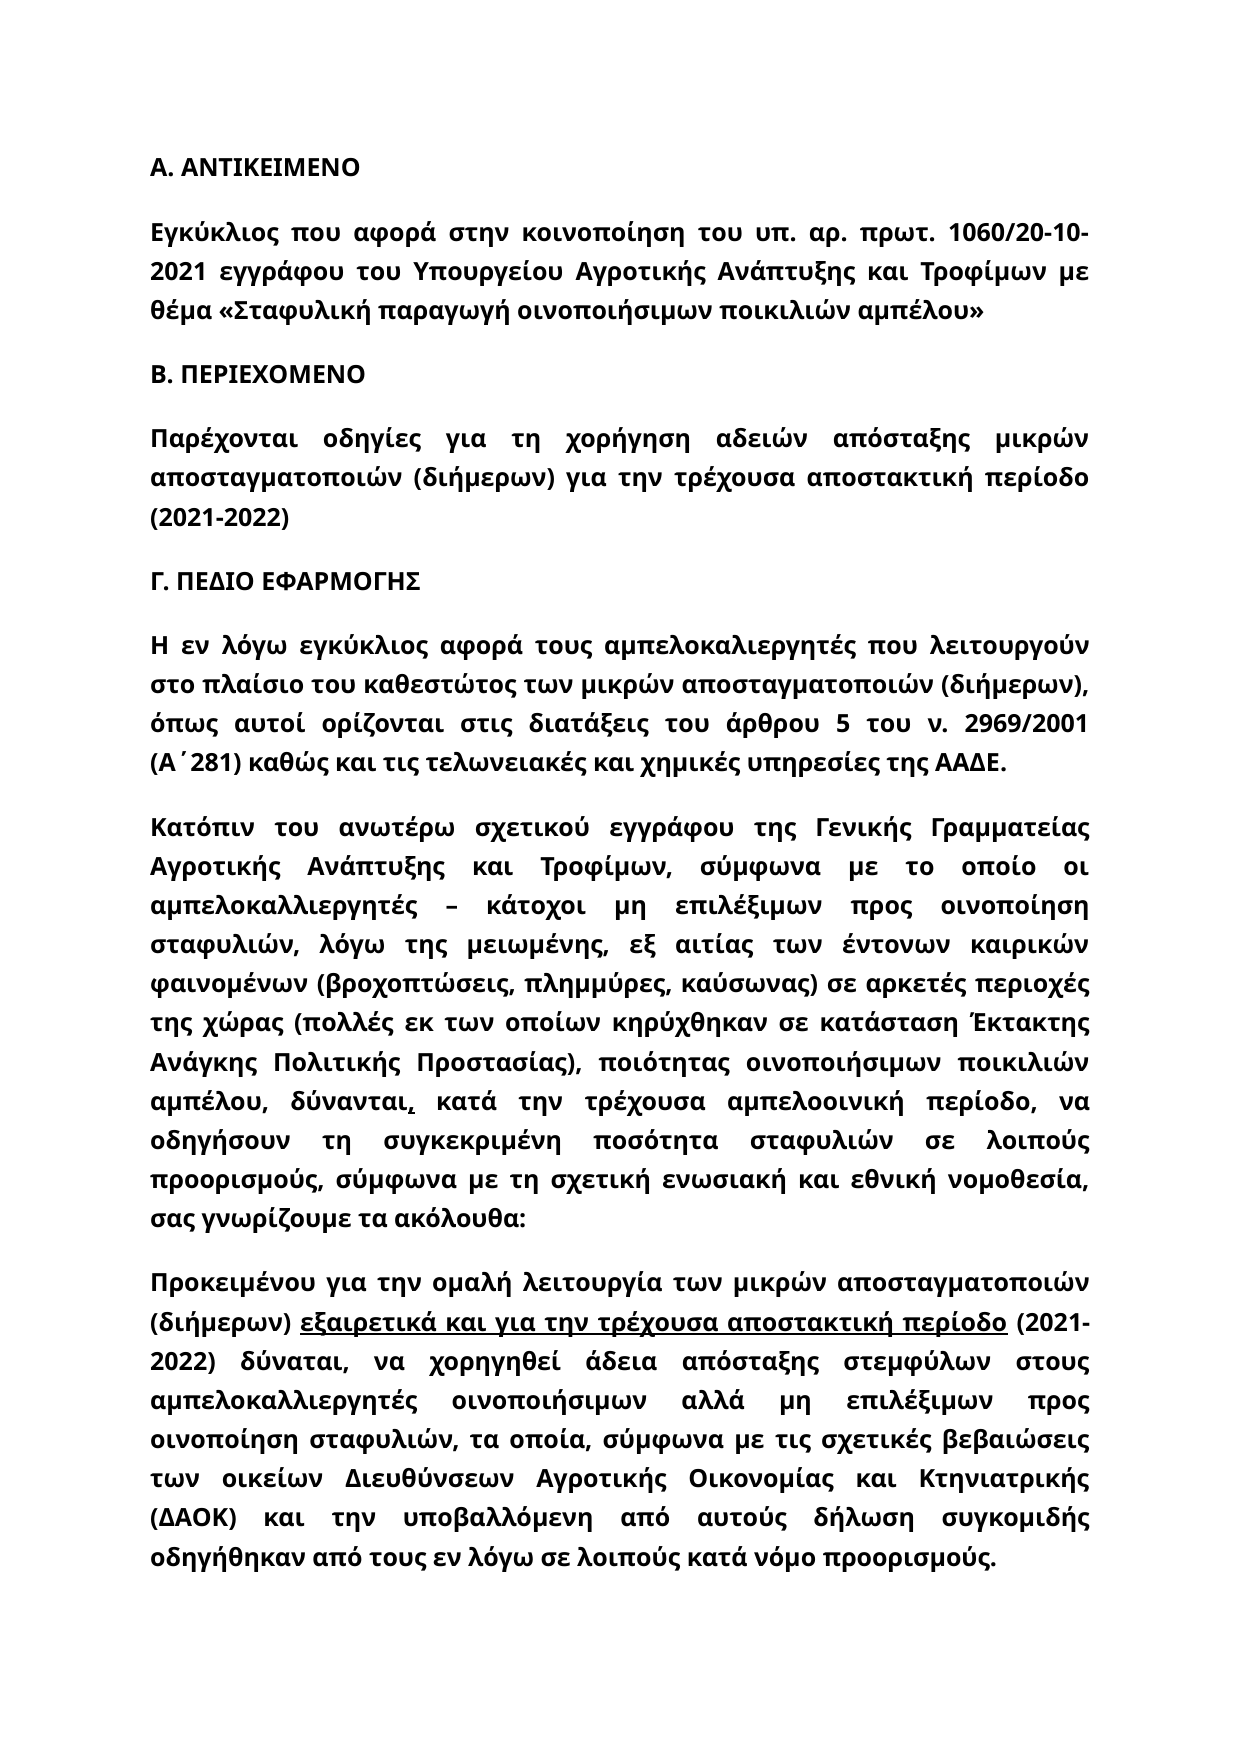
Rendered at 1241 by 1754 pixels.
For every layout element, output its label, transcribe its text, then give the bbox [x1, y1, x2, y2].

text Παρέχονται οδηγίες για τη χορήγηση αδειών απόσταξης μικρών αποσταγματοποιών (διήμερων) για την τρέχουσα αποστακτική περίοδο (2021-2022) [150, 421, 1090, 533]
text Γ. ΠΕΔΙΟ ΕΦΑΡΜΟΓΗΣ [150, 563, 1090, 597]
text Εγκύκλιος που αφορά στην κοινοποίηση του υπ. αρ. πρωτ. 1060/20-10-2021 εγγράφου του Υπουργείου Αγροτικής Ανάπτυξης και Τροφίμων με θέμα «Σταφυλική παραγωγή οινοποιήσιμων ποικιλιών αμπέλου» [150, 214, 1090, 327]
text Προκειμένου για την ομαλή λειτουργία των μικρών αποσταγματοποιών (διήμερων) εξαιρετικά και για την τρέχουσα αποστακτική περίοδο (2021-2022) δύναται, να χορηγηθεί άδεια απόσταξης στεμφύλων στους αμπελοκαλλιεργητές οινοποιήσιμων αλλά μη επιλέξιμων προς οινοποίηση σταφυλιών, τα οποία, σύμφωνα με τις σχετικές βεβαιώσεις των οικείων Διευθύνσεων Αγροτικής Οικονομίας και Κτηνιατρικής (ΔΑΟΚ) και την υποβαλλόμενη από αυτούς δήλωση συγκομιδής οδηγήθηκαν από τους εν λόγω σε λοιπούς κατά νόμο προορισμούς. [150, 1265, 1090, 1573]
text Α. ΑΝΤΙΚΕΙΜΕΝΟ [150, 150, 1090, 184]
text Η εν λόγω εγκύκλιος αφορά τους αμπελοκαλιεργητές που λειτουργούν στο πλαίσιο του καθεστώτος των μικρών αποσταγματοποιών (διήμερων), όπως αυτοί ορίζονται στις διατάξεις του άρθρου 5 του ν. 2969/2001 (Α΄281) καθώς και τις τελωνειακές και χημικές υπηρεσίες της ΑΑΔΕ. [150, 627, 1090, 779]
text Κατόπιν του ανωτέρω σχετικού εγγράφου της Γενικής Γραμματείας Αγροτικής Ανάπτυξης και Τροφίμων, σύμφωνα με το οποίο οι αμπελοκαλλιεργητές – κάτοχοι μη επιλέξιμων προς οινοποίηση σταφυλιών, λόγω της μειωμένης, εξ αιτίας των έντονων καιρικών φαινομένων (βροχοπτώσεις, πλημμύρες, καύσωνας) σε αρκετές περιοχές της χώρας (πολλές εκ των οποίων κηρύχθηκαν σε κατάσταση Έκτακτης Ανάγκης Πολιτικής Προστασίας), ποιότητας οινοποιήσιμων ποικιλιών αμπέλου, δύνανται, κατά την τρέχουσα αμπελοοινική περίοδο, να οδηγήσουν τη συγκεκριμένη ποσότητα σταφυλιών σε λοιπούς προορισμούς, σύμφωνα με τη σχετική ενωσιακή και εθνική νομοθεσία, σας γνωρίζουμε τα ακόλουθα: [150, 809, 1090, 1235]
text Β. ΠΕΡΙΕΧΟΜΕΝΟ [150, 357, 1090, 391]
